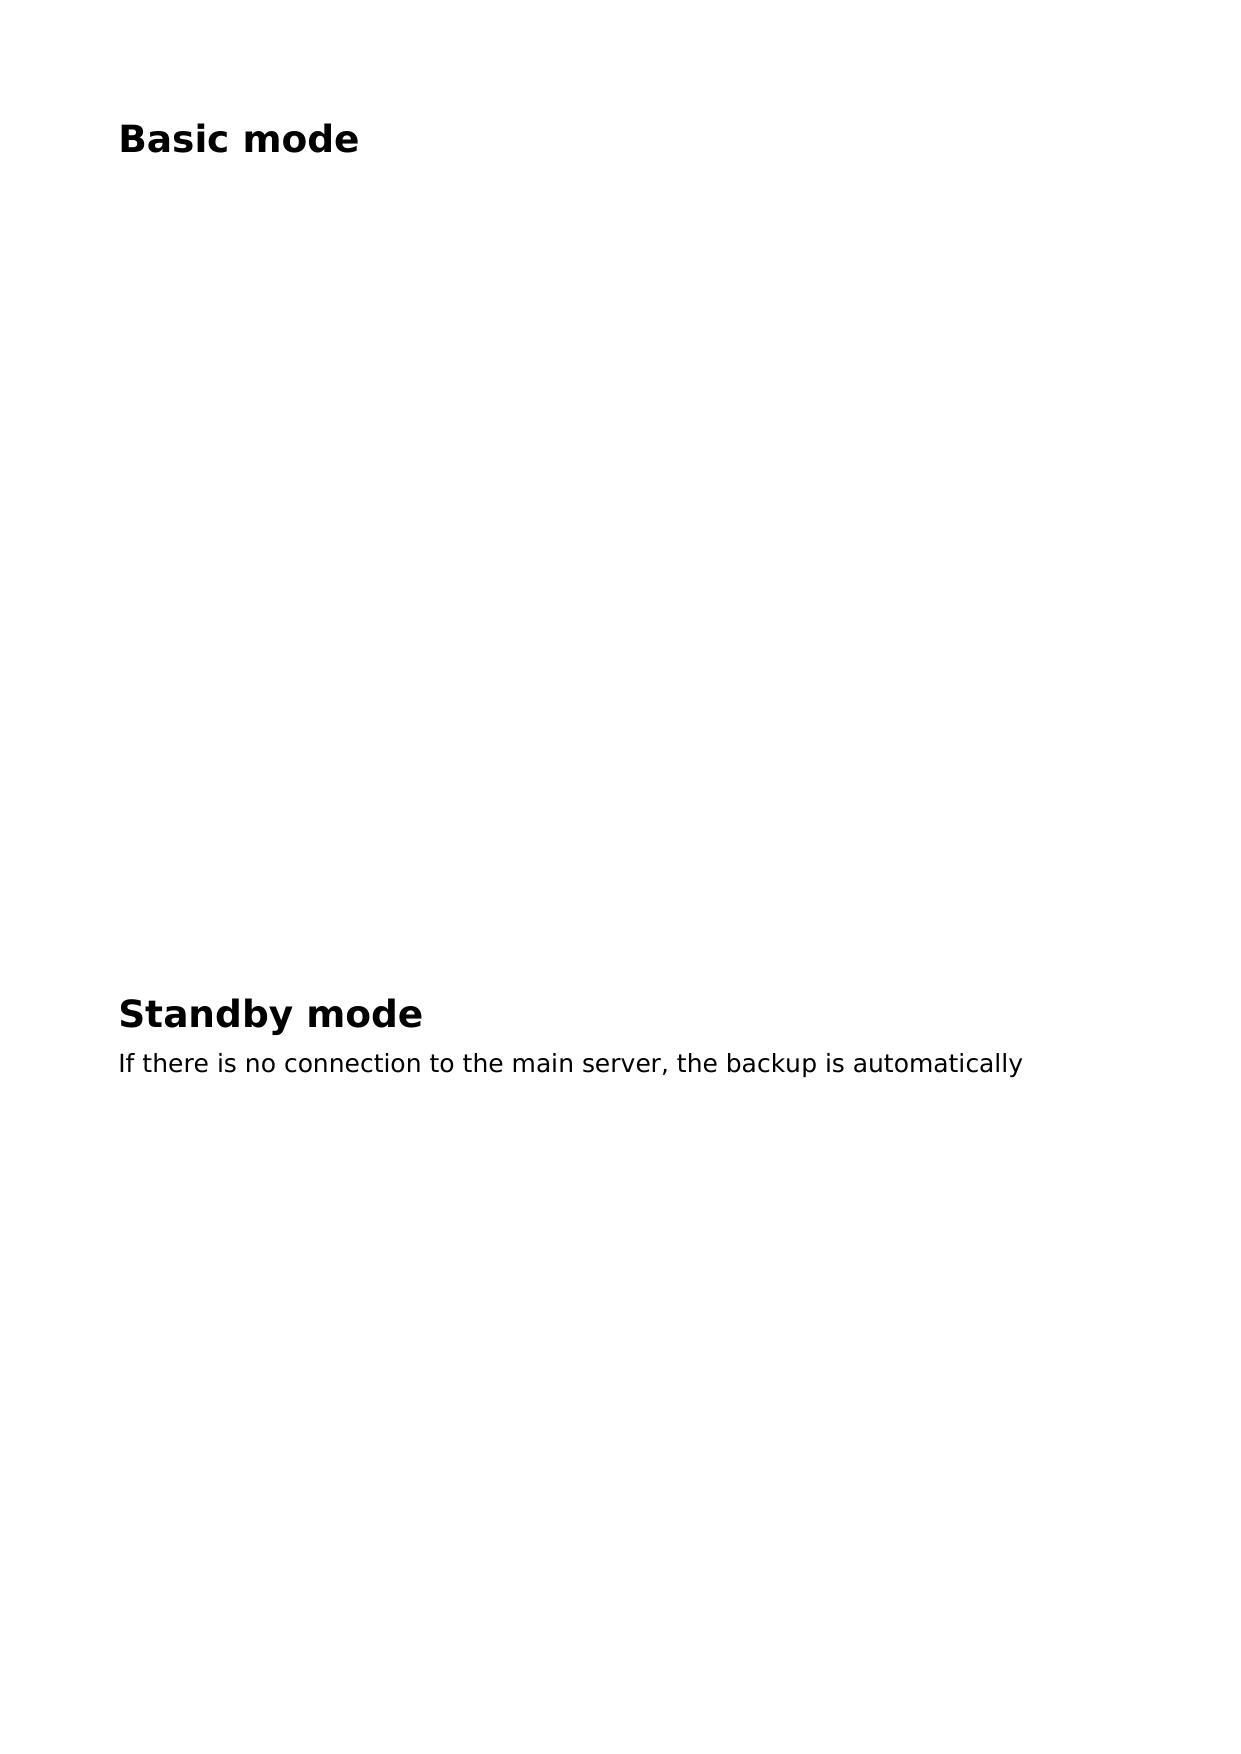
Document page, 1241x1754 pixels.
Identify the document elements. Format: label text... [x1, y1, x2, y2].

subtitle Basic mode [118, 118, 1122, 162]
subtitle Standby mode [118, 993, 1122, 1037]
text If there is no connection to the main server, the backup is automatically [118, 1049, 1122, 1078]
